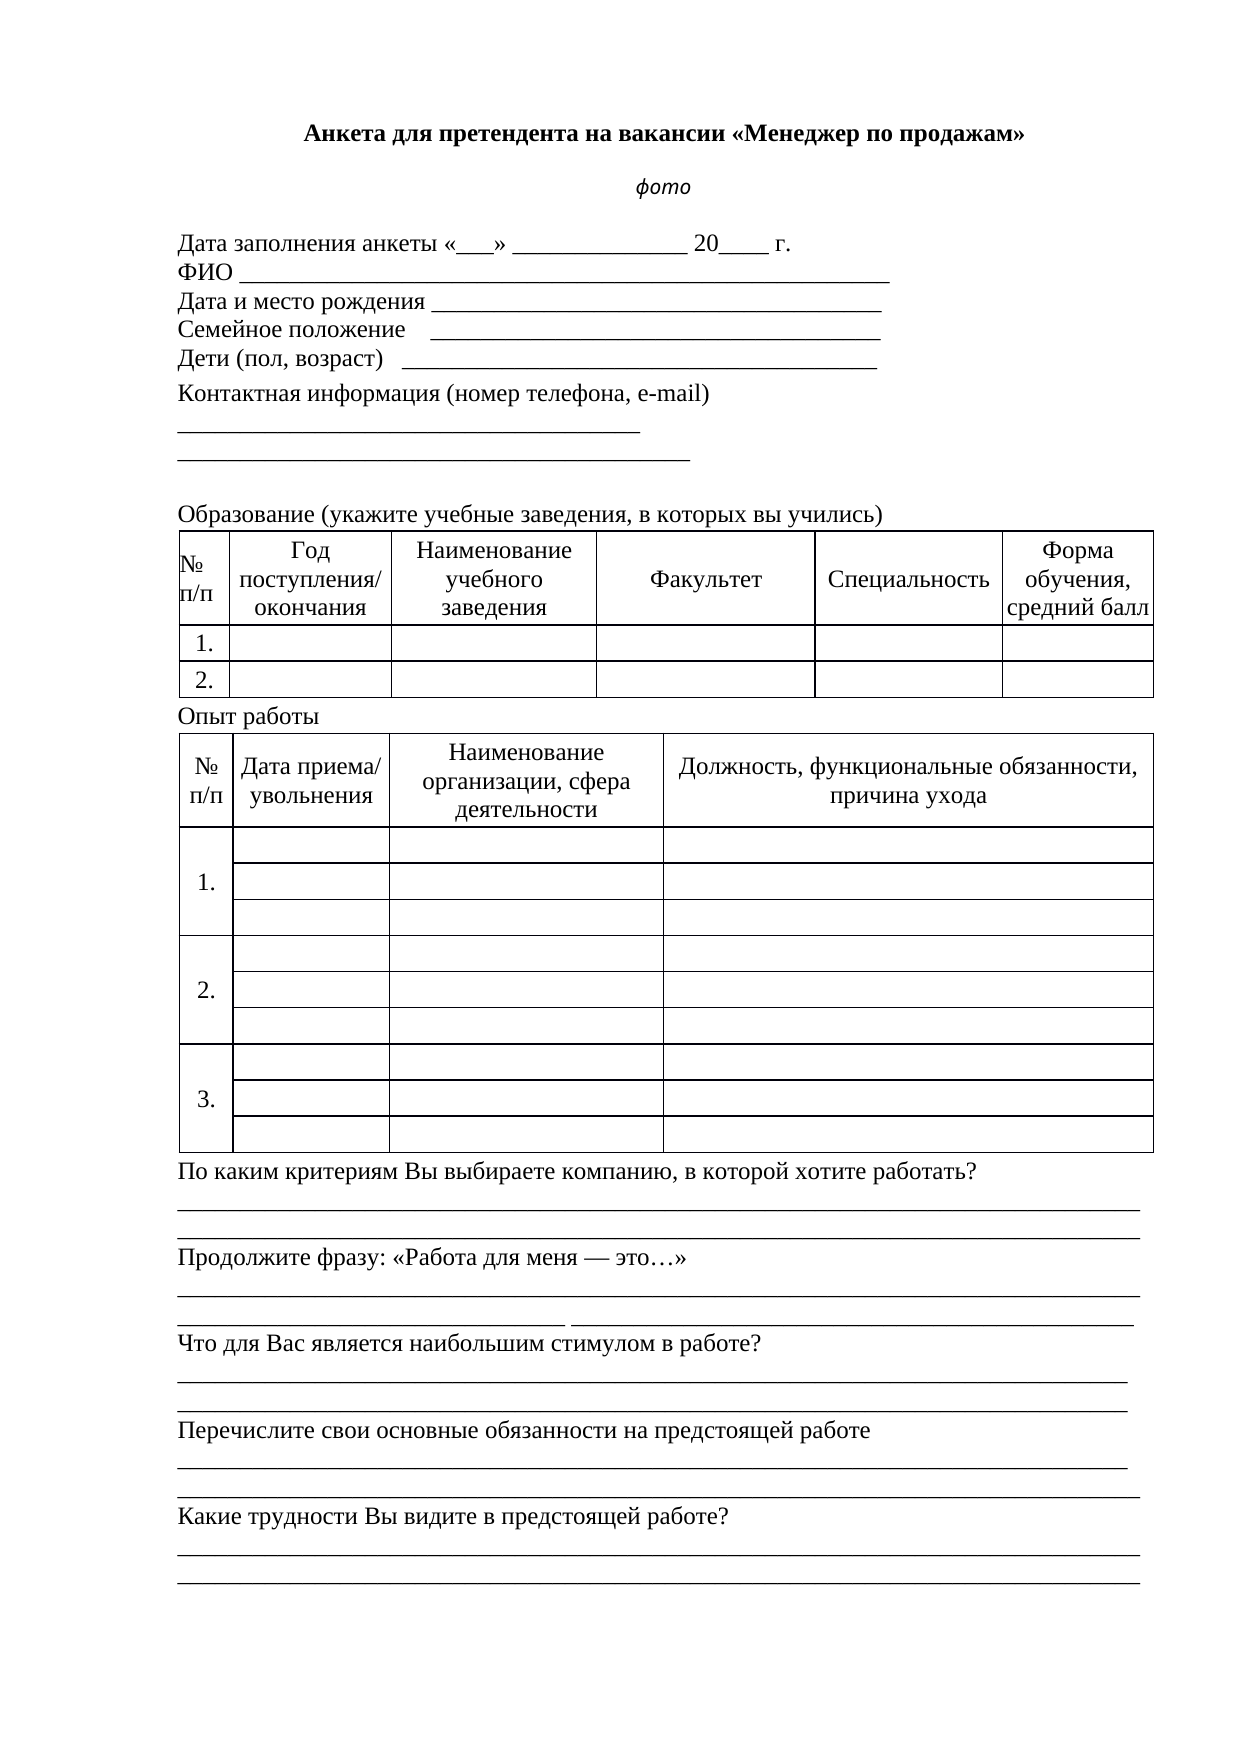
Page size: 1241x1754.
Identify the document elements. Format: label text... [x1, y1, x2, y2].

table_header Наименование учебного заведения [392, 532, 596, 624]
table_cell [1003, 662, 1153, 696]
table_cell [390, 828, 663, 862]
text По каким критериям Вы выбираете компанию, в которой хотите работать? _____________________________________________________________________________ _____________________________________________________________________________ Продолжите фразу: «Работа для меня — это…» _____________________________________________________________________________ _______________________________ _____________________________________________ Что для Вас является наибольшим стимулом в работе? ____________________________________________________________________________ ____________________________________________________________________________ Перечислите свои основные обязанности на предстоящей работе ____________________________________________________________________________ _____________________________________________________________________________ Какие трудности Вы видите в предстоящей работе? _____________________________________________________________________________ _____________________________________________________________________________ [177, 1156, 1152, 1616]
text фото [177, 172, 1152, 200]
table_cell [234, 1008, 389, 1043]
table_header № п/п [180, 734, 232, 826]
table_cell [664, 972, 1153, 1007]
table_cell [392, 626, 596, 660]
table_cell [390, 936, 663, 971]
table_header № п/п [180, 532, 229, 624]
table_header Дата приема/ увольнения [234, 734, 389, 826]
table_header Должность, функциональные обязанности, причина ухода [664, 734, 1153, 826]
table_cell [390, 972, 663, 1007]
table_cell 2. [180, 936, 232, 1043]
table_cell [664, 900, 1153, 934]
table_cell [390, 1081, 663, 1115]
table_cell [234, 936, 389, 971]
table_cell [597, 626, 814, 660]
table_cell [230, 626, 391, 660]
table_header Специальность [816, 532, 1002, 624]
table_cell [230, 662, 391, 696]
table_cell [234, 1117, 389, 1151]
table_cell 1. [180, 626, 229, 660]
table_header Факультет [597, 532, 814, 624]
table_cell [390, 1045, 663, 1079]
text Дата заполнения анкеты «___» ______________ 20____ г. ФИО ____________________________________________________ Дата и место рождения ____________________________________ Семейное положение ____________________________________ Дети (пол, возраст) ______________________________________ [177, 228, 1152, 372]
table_cell [664, 1081, 1153, 1115]
table_cell [234, 1081, 389, 1115]
text Анкета для претендента на вакансии «Менеджер по продажам» [177, 118, 1152, 147]
table_cell [597, 662, 814, 696]
table_cell [664, 828, 1153, 862]
table_cell [390, 864, 663, 898]
table_cell [234, 1045, 389, 1079]
table_cell [664, 1117, 1153, 1151]
table_cell [234, 864, 389, 898]
table_cell 1. [180, 828, 232, 934]
table_header Форма обучения, средний балл [1003, 532, 1153, 624]
table_cell [664, 864, 1153, 898]
table_cell [234, 972, 389, 1007]
text Опыт работы [177, 701, 1152, 729]
text Образование (укажите учебные заведения, в которых вы учились) [177, 499, 1152, 527]
table_header Год поступления/ окончания [230, 532, 391, 624]
table_cell 3. [180, 1045, 232, 1151]
table_cell 2. [180, 662, 229, 696]
table_cell [390, 1008, 663, 1043]
table_cell [664, 936, 1153, 971]
text Контактная информация (номер телефона, e-mail) _____________________________________ _________________________________________ [177, 378, 1152, 493]
table_cell [816, 626, 1002, 660]
table_cell [664, 1045, 1153, 1079]
table_cell [390, 1117, 663, 1151]
table_cell [1003, 626, 1153, 660]
table_cell [234, 828, 389, 862]
table_cell [816, 662, 1002, 696]
table_cell [234, 900, 389, 934]
table_header Наименование организации, сфера деятельности [390, 734, 663, 826]
table_cell [392, 662, 596, 696]
table_cell [664, 1008, 1153, 1043]
table_cell [390, 900, 663, 934]
